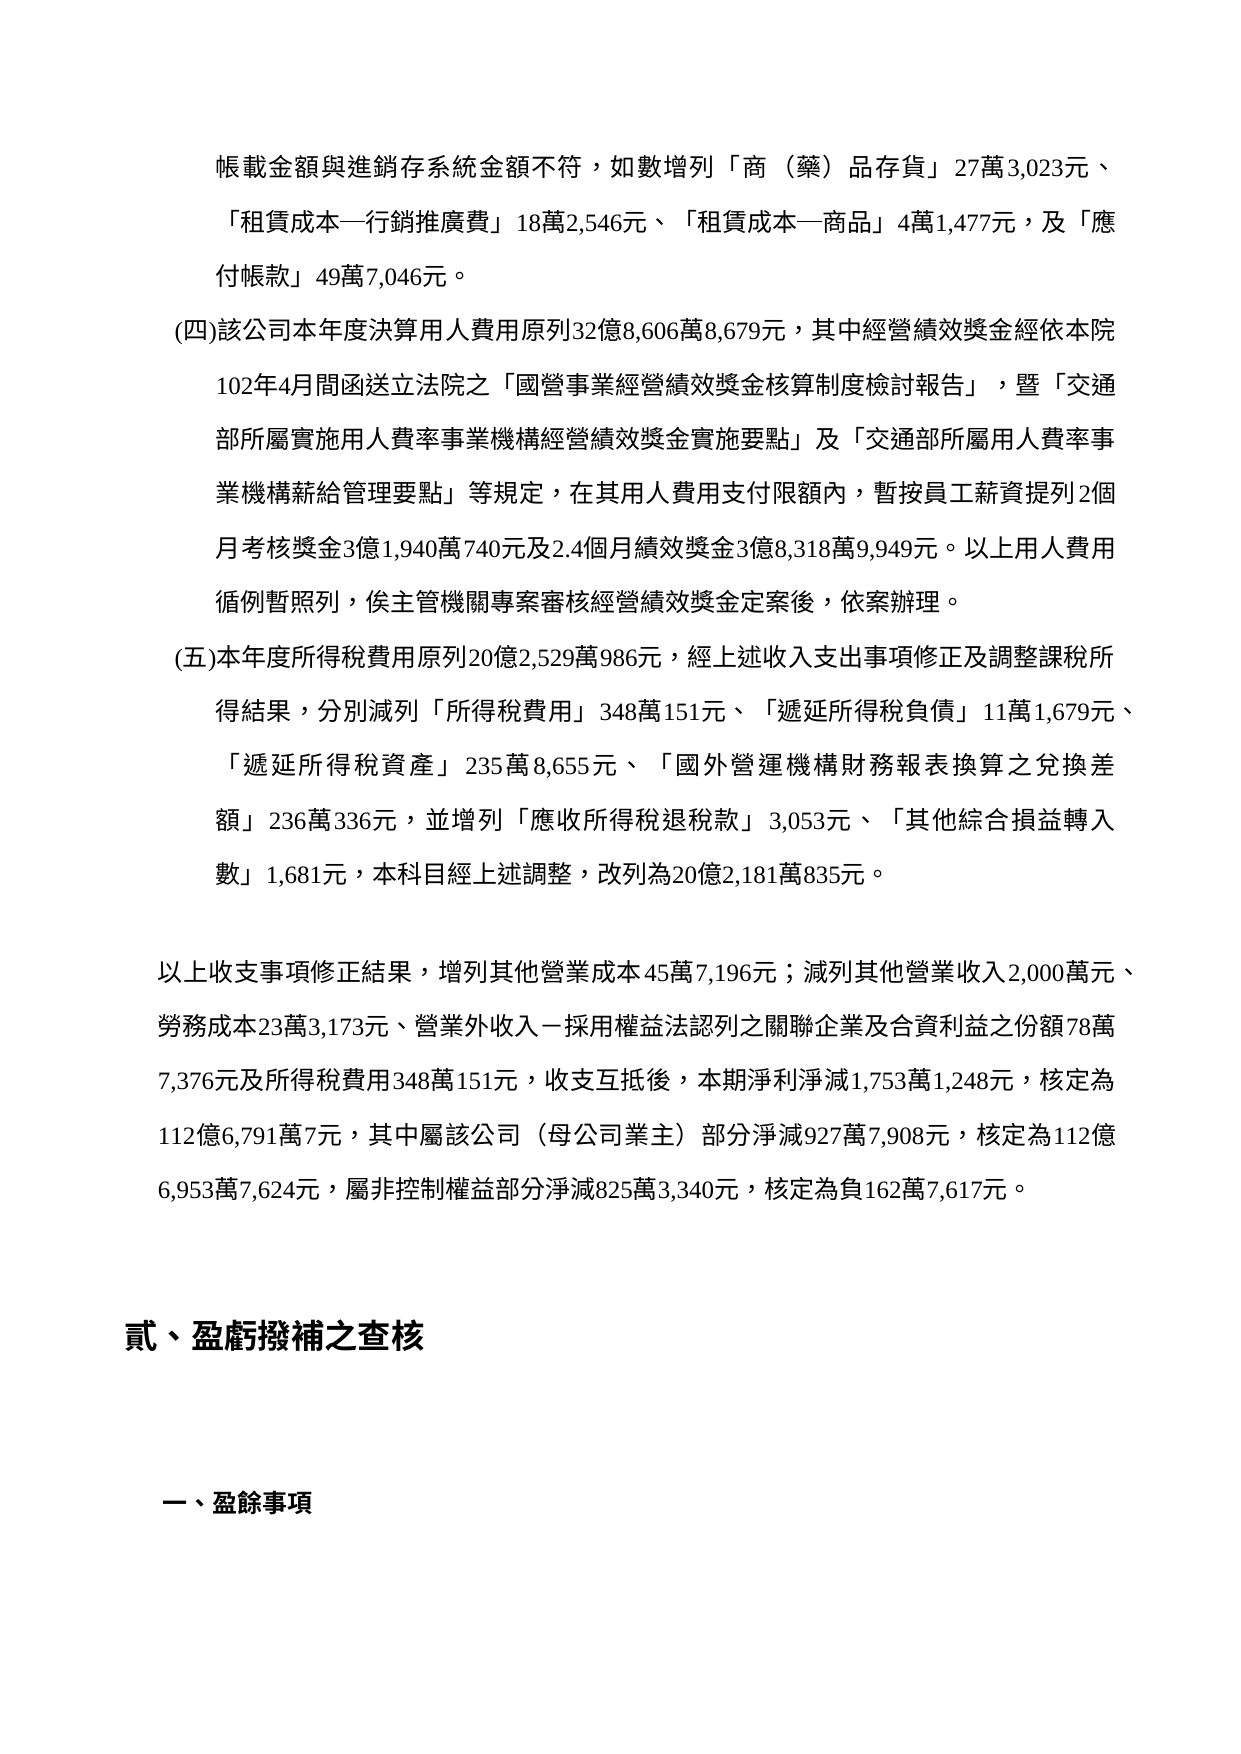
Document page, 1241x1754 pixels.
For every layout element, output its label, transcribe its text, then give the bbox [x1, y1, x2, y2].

text 貳、盈虧撥補之查核 [124, 1310, 1221, 1358]
text (四)該公司本年度決算用人費用原列32億8,606萬8,679元，其中經營績效獎金經依本院102年4月間函送立法院之「國營事業經營績效獎金核算制度檢討報告」，暨「交通部所屬實施用人費率事業機構經營績效獎金實施要點」及「交通部所屬用人費率事業機構薪給管理要點」等規定，在其用人費用支付限額內，暫按員工薪資提列2個月考核獎金3億1,940萬740元及2.4個月績效獎金3億8,318萬9,949元。以上用人費用循例暫照列，俟主管機關專案審核經營績效獎金定案後，依案辦理。 [174, 311, 1116, 619]
text 以上收支事項修正結果，增列其他營業成本45萬7,196元；減列其他營業收入2,000萬元、勞務成本23萬3,173元、營業外收入－採用權益法認列之關聯企業及合資利益之份額78萬7,376元及所得稅費用348萬151元，收支互抵後，本期淨利淨減1,753萬1,248元，核定為112億6,791萬7元，其中屬該公司（母公司業主）部分淨減927萬7,908元，核定為112億6,953萬7,624元，屬非控制權益部分淨減825萬3,340元，核定為負162萬7,617元。 [158, 952, 1116, 1206]
text 一、盈餘事項 [162, 1483, 1221, 1519]
text (五)本年度所得稅費用原列20億2,529萬986元，經上述收入支出事項修正及調整課稅所得結果，分別減列「所得稅費用」348萬151元、「遞延所得稅負債」11萬1,679元、「遞延所得稅資產」235萬8,655元、「國外營運機構財務報表換算之兌換差額」236萬336元，並增列「應收所得稅退稅款」3,053元、「其他綜合損益轉入數」1,681元，本科目經上述調整，改列為20億2,181萬835元。 [174, 637, 1116, 891]
text 帳載金額與進銷存系統金額不符，如數增列「商（藥）品存貨」27萬3,023元、「租賃成本─行銷推廣費」18萬2,546元、「租賃成本─商品」4萬1,477元，及「應付帳款」49萬7,046元。 [174, 148, 1116, 293]
